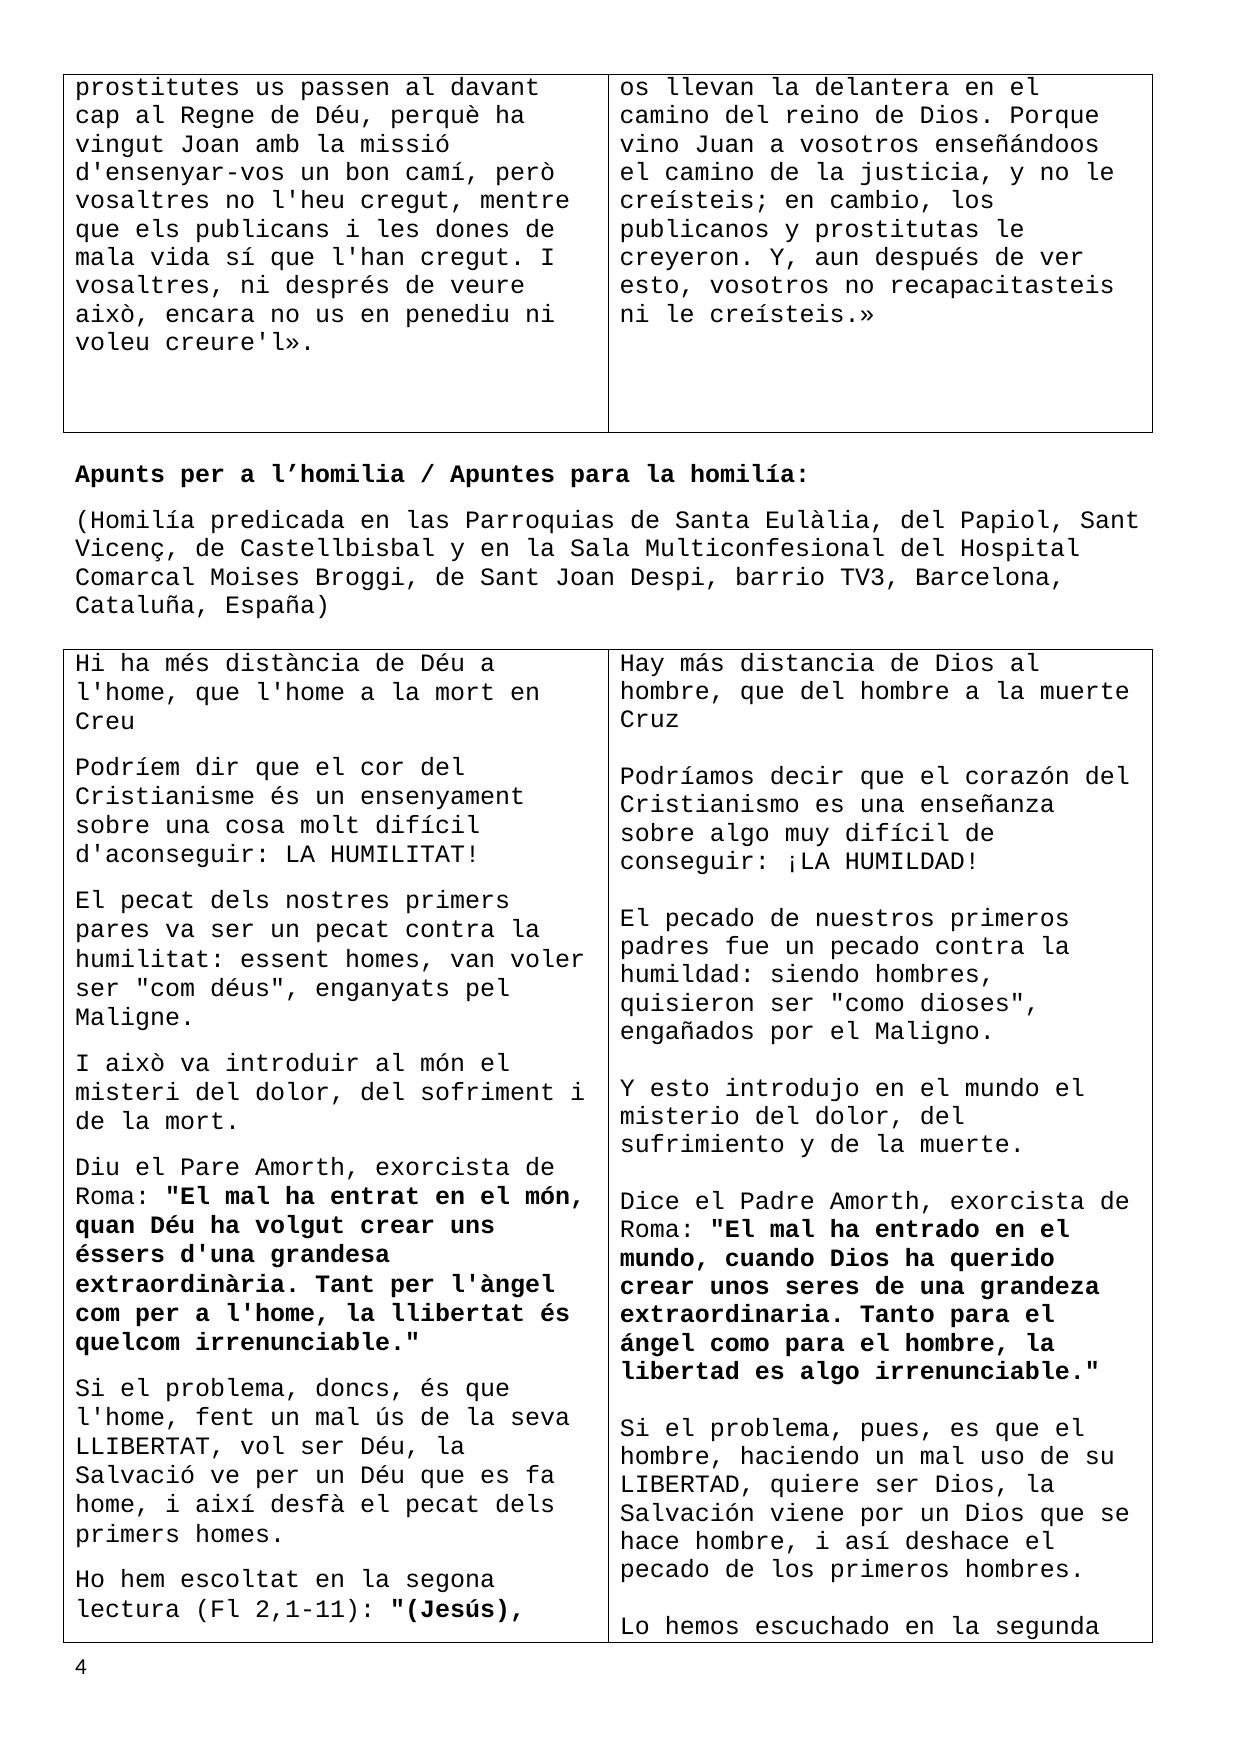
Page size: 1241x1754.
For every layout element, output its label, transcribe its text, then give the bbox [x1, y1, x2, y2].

text (Homilía predicada en las Parroquias de Santa Eulàlia, del Papiol, Sant Vicenç, de Castellbisbal y en la Sala Multiconfesional del Hospital Comarcal Moises Broggi, de Sant Joan Despi, barrio TV3, Barcelona, Cataluña, España) [75, 508, 1165, 621]
text Apunts per a l’homilia / Apuntes para la homilía: [75, 433, 1165, 490]
table_header Hay más distancia de Dios al hombre, que del hombre a la muerte Cruz Podríamos decir que el corazón del Cristianismo es una enseñanza sobre algo muy difícil de conseguir: ¡LA HUMILDAD! El pecado de nuestros primeros padres fue un pecado contra la humildad: siendo hombres, quisieron ser "como dioses", engañados por el Maligno. Y esto introdujo en el mundo el misterio del dolor, del sufrimiento y de la muerte. Dice el Padre Amorth, exorcista de Roma: "El mal ha entrado en el mundo, cuando Dios ha querido crear unos seres de una grandeza extraordinaria. Tanto para el ángel como para el hombre, la libertad es algo irrenunciable." Si el problema, pues, es que el hombre, haciendo un mal uso de su LIBERTAD, quiere ser Dios, la Salvación viene por un Dios que se hace hombre, i así deshace el pecado de los primeros hombres. Lo hemos escuchado en la segunda [609, 650, 1152, 1642]
table_header os llevan la delantera en el camino del reino de Dios. Porque vino Juan a vosotros enseñándoos el camino de la justicia, y no le creísteis; en cambio, los publicanos y prostitutas le creyeron. Y, aun después de ver esto, vosotros no recapacitasteis ni le creísteis.» [609, 75, 1152, 432]
table_header prostitutes us passen al davant cap al Regne de Déu, perquè ha vingut Joan amb la missió d'ensenyar-vos un bon camí, però vosaltres no l'heu cregut, mentre que els publicans i les dones de mala vida sí que l'han cregut. I vosaltres, ni després de veure això, encara no us en penediu ni voleu creure'l». [64, 75, 608, 432]
table_header Hi ha més distància de Déu a l'home, que l'home a la mort en Creu Podríem dir que el cor del Cristianisme és un ensenyament sobre una cosa molt difícil d'aconseguir: LA HUMILITAT! El pecat dels nostres primers pares va ser un pecat contra la humilitat: essent homes, van voler ser "com déus", enganyats pel Maligne. I això va introduir al món el misteri del dolor, del sofriment i de la mort. Diu el Pare Amorth, exorcista de Roma: "El mal ha entrat en el món, quan Déu ha volgut crear uns éssers d'una grandesa extraordinària. Tant per l'àngel com per a l'home, la llibertat és quelcom irrenunciable." Si el problema, doncs, és que l'home, fent un mal ús de la seva LLIBERTAT, vol ser Déu, la Salvació ve per un Déu que es fa home, i així desfà el pecat dels primers homes. Ho hem escoltat en la segona lectura (Fl 2,1-11): "(Jesús), [64, 650, 608, 1642]
